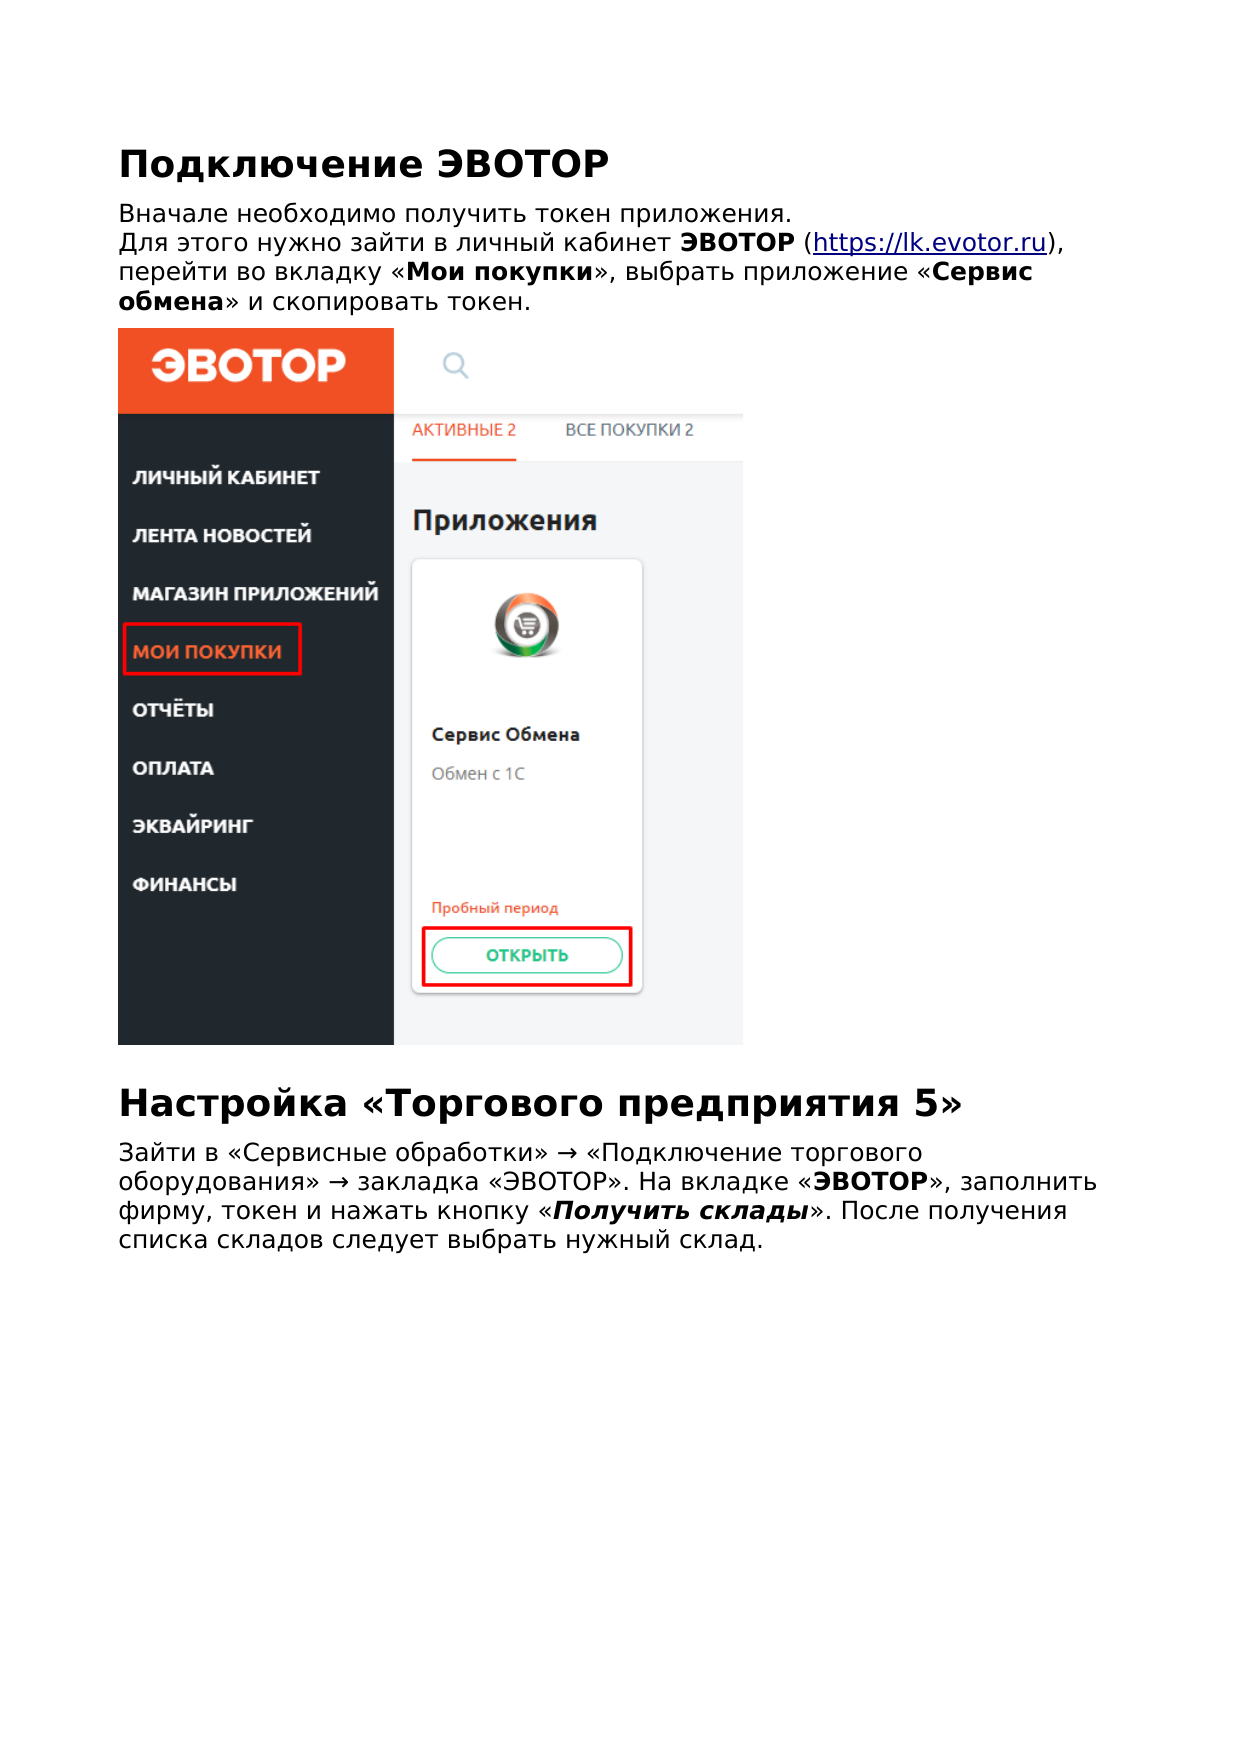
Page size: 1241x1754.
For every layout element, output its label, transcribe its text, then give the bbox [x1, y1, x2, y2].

text Зайти в «Сервисные обработки» → «Подключение торгового оборудования» → закладка «ЭВОТОР». На вкладке «ЭВОТОР», заполнить фирму, токен и нажать кнопку «Получить склады». После получения списка складов следует выбрать нужный склад. [118, 1138, 1122, 1254]
subtitle Подключение ЭВОТОР [118, 143, 1122, 187]
text Вначале необходимо получить токен приложения. Для этого нужно зайти в личный кабинет ЭВОТОР (https://lk.evotor.ru), перейти во вкладку «Мои покупки», выбрать приложение «Сервис обмена» и скопировать токен. [118, 199, 1122, 316]
picture [118, 328, 744, 1045]
subtitle Настройка «Торгового предприятия 5» [118, 1082, 1122, 1125]
